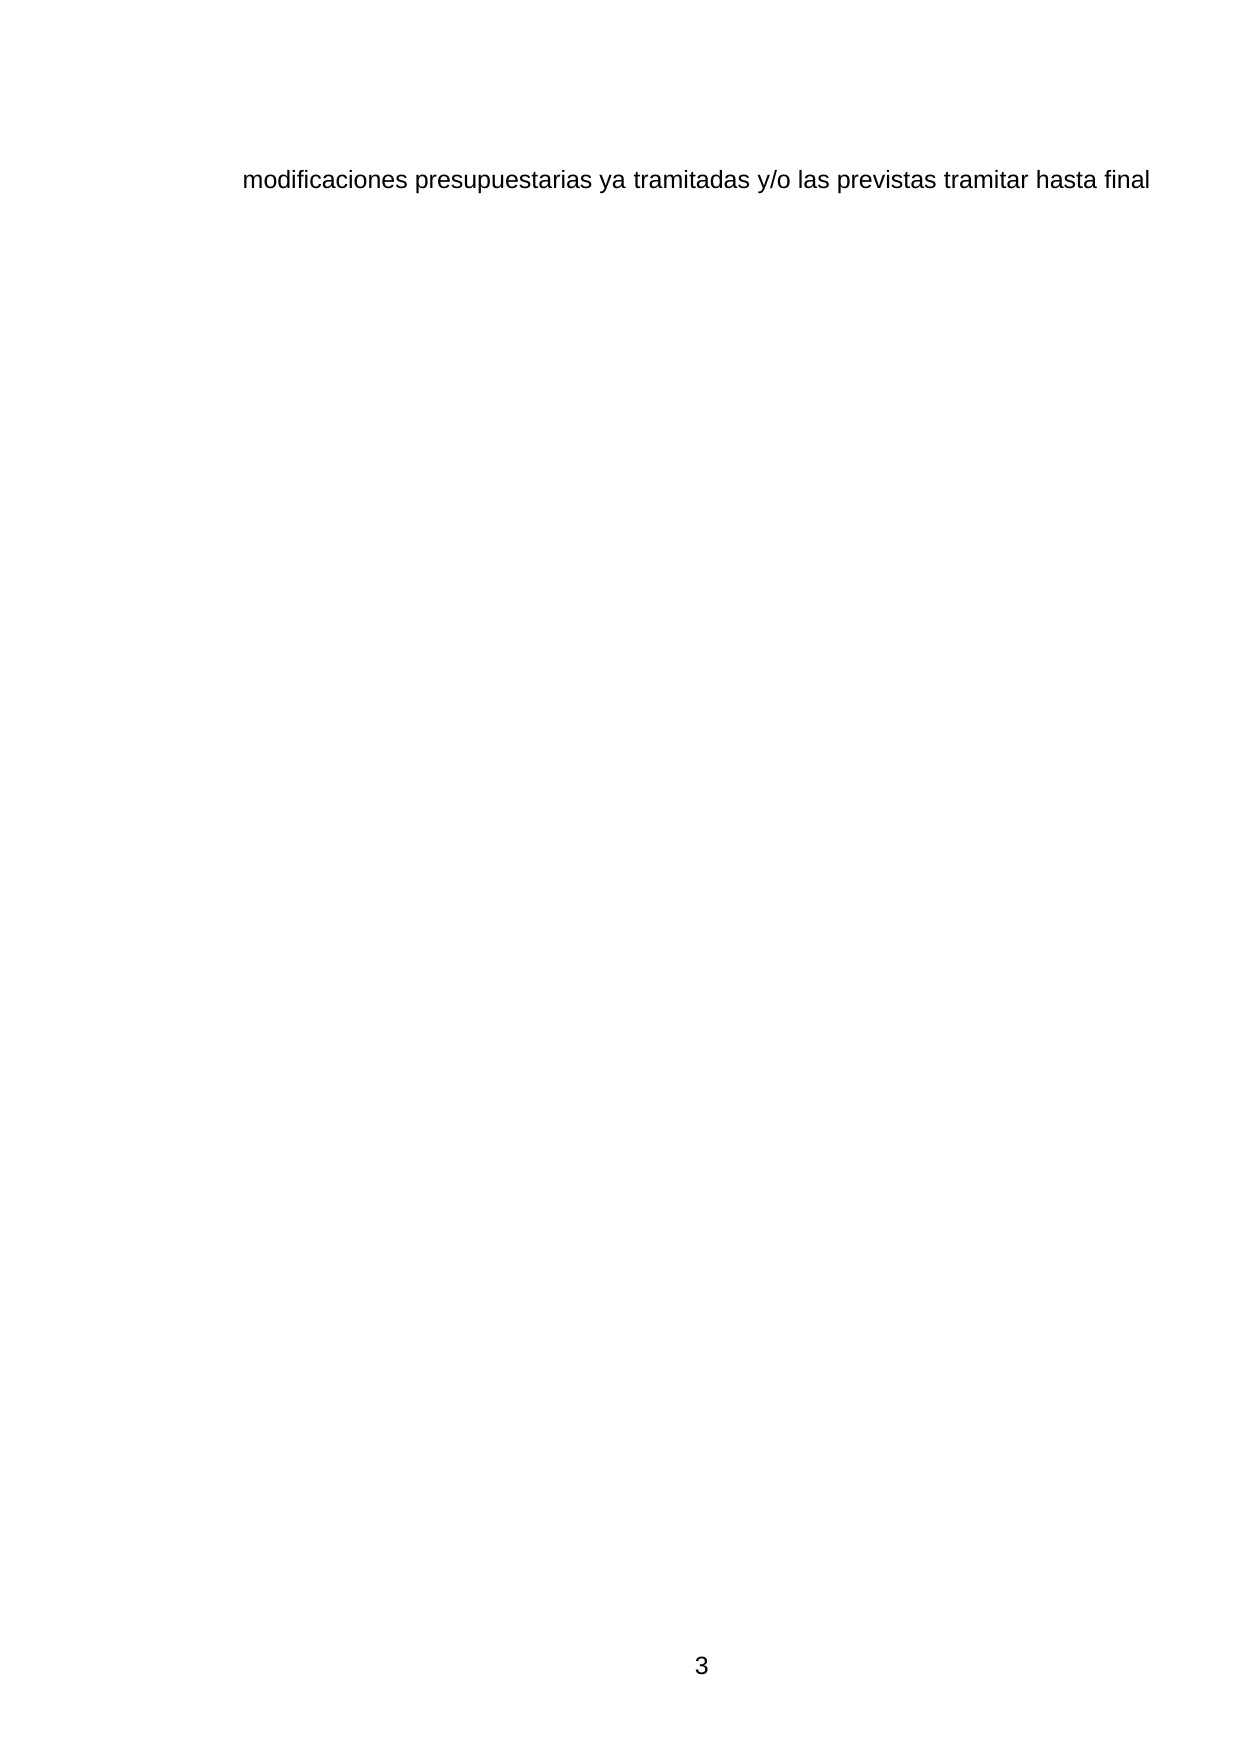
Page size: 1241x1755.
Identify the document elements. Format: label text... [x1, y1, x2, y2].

text modificaciones presupuestarias ya tramitadas y/o las previstas tramitar hasta final [242, 164, 1152, 193]
